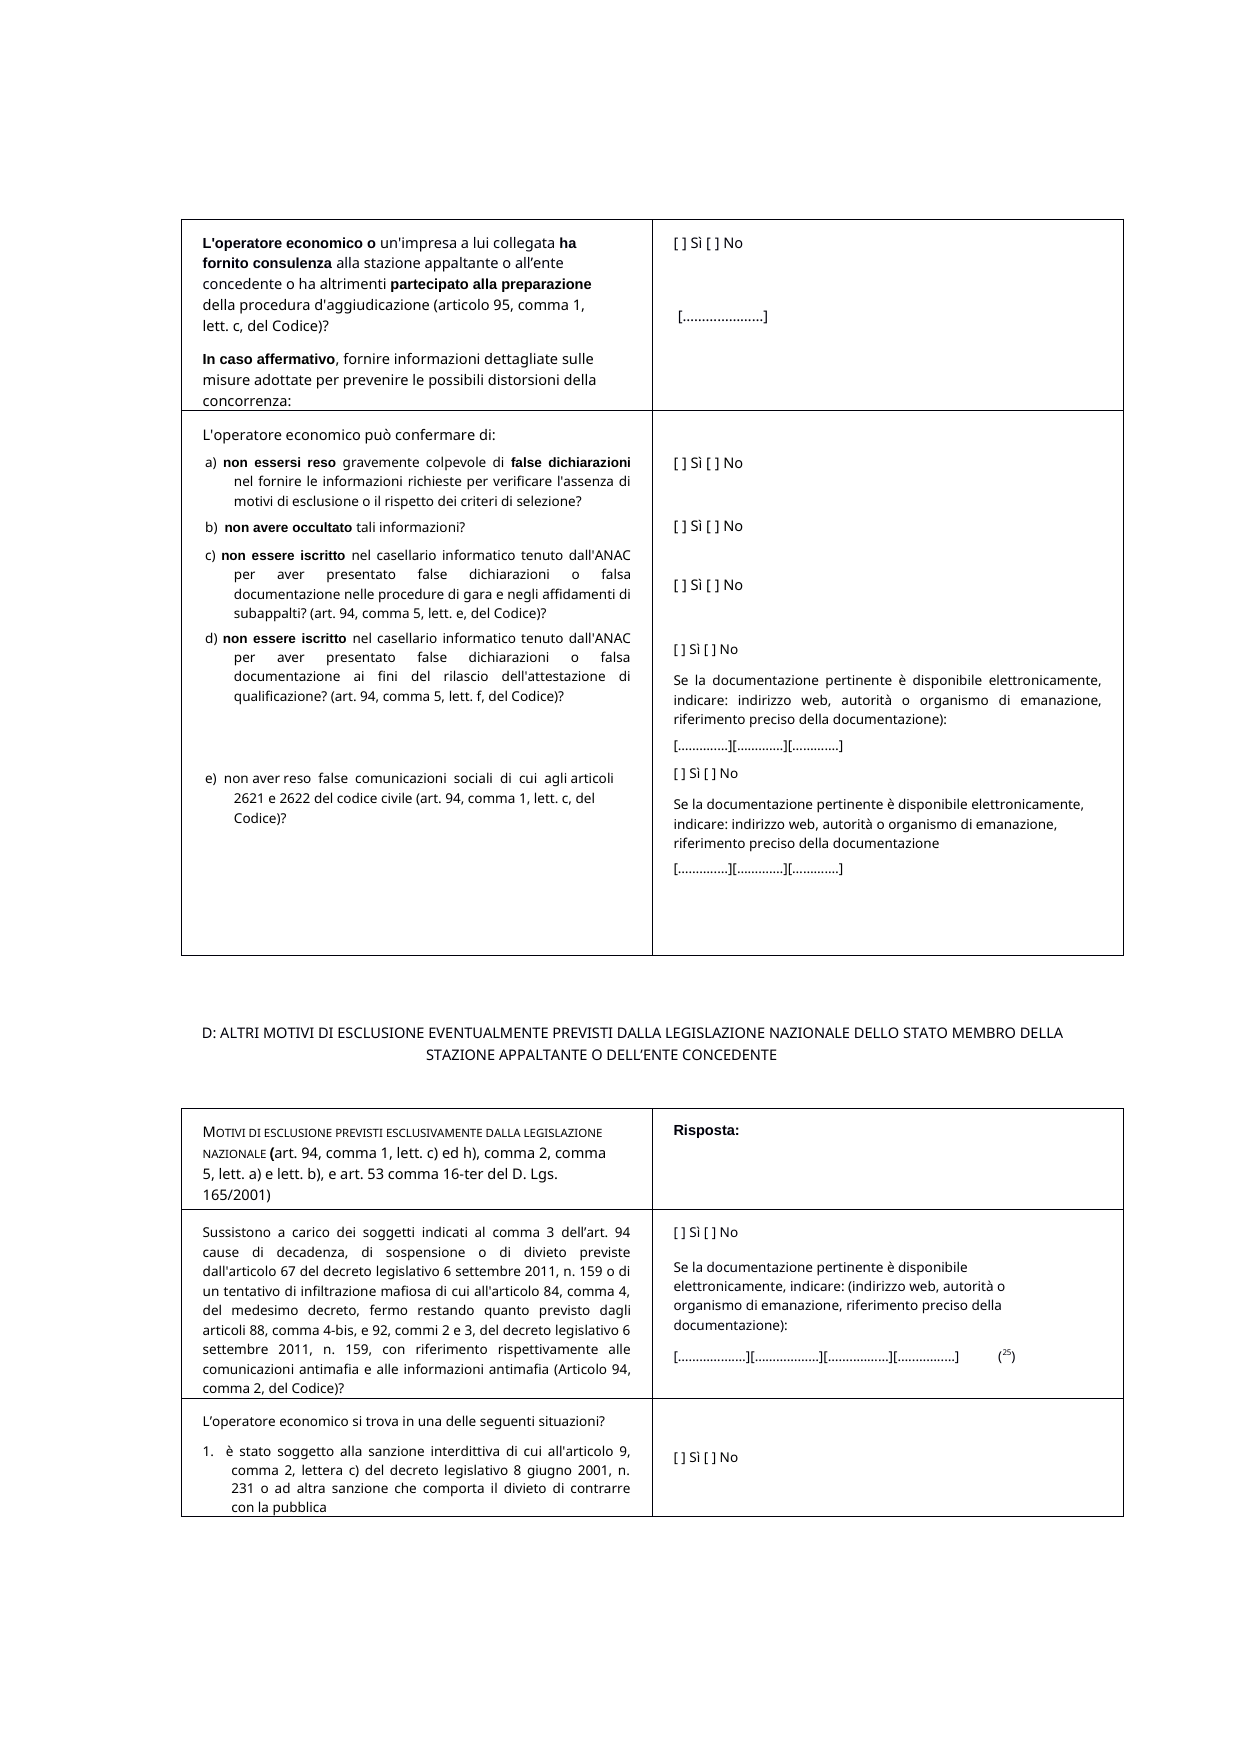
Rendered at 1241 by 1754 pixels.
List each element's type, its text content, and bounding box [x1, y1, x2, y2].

table_header L'operatore economico o un'impresa a lui collegata ha fornito consulenza alla stazione appaltante o all’ente concedente o ha altrimenti partecipato alla preparazione della procedura d'aggiudicazione (articolo 95, comma 1, lett. c, del Codice)? In caso affermativo, fornire informazioni dettagliate sulle misure adottate per prevenire le possibili distorsioni della concorrenza: [182, 220, 652, 410]
table_cell [ ] Sì [ ] No Se la documentazione pertinente è disponibile elettronicamente, indicare: indirizzo web, autorità o organismo di emanazione, riferimento preciso della documentazione [653, 757, 1123, 853]
table_cell [………..…][……….…][……….…] [653, 853, 1123, 955]
subtitle D: ALTRI MOTIVI DI ESCLUSIONE EVENTUALMENTE PREVISTI DALLA LEGISLAZIONE NAZIONALE DELLO STATO MEMBRO DELLA STAZIONE APPALTANTE O DELL’ENTE CONCEDENTE [202, 1023, 1088, 1065]
table_header MOTIVI DI ESCLUSIONE PREVISTI ESCLUSIVAMENTE DALLA LEGISLAZIONE NAZIONALE (art. 94, comma 1, lett. c) ed h), comma 2, comma 5, lett. a) e lett. b), e art. 53 comma 16-ter del D. Lgs. 165/2001) [182, 1109, 652, 1209]
table_cell [ ] Sì [ ] No Se la documentazione pertinente è disponibile elettronicamente, indicare: indirizzo web, autorità o organismo di emanazione, riferimento preciso della documentazione): [653, 622, 1123, 729]
table_cell [ ] Sì [ ] No [653, 510, 1123, 539]
table_cell [ ] Sì [ ] No [653, 540, 1123, 622]
table_cell [………..…][……….…][……….…] [653, 729, 1123, 757]
table_cell [ ] Sì [ ] No Se la documentazione pertinente è disponibile elettronicamente, indicare: (indirizzo web, autorità o organismo di emanazione, riferimento preciso della documentazione): […………….…][………………][……..………][…..……..…] (25) [653, 1210, 1123, 1398]
table_header [ ] Sì [ ] No […………………] [653, 220, 1123, 410]
table_header Risposta: [653, 1109, 1123, 1209]
table_cell d) non essere iscritto nel casellario informatico tenuto dall'ANAC per aver presentato false dichiarazioni o falsa documentazione ai fini del rilascio dell'attestazione di qualificazione? (art. 94, comma 5, lett. f, del Codice)? [182, 622, 652, 729]
table_cell L’operatore economico si trova in una delle seguenti situazioni? 1. è stato soggetto alla sanzione interdittiva di cui all'articolo 9, comma 2, lettera c) del decreto legislativo 8 giugno 2001, n. 231 o ad altra sanzione che comporta il divieto di contrarre con la pubblica [182, 1399, 652, 1516]
table_cell [182, 729, 652, 757]
table_cell b) non avere occultato tali informazioni? [182, 510, 652, 539]
table_cell [ ] Sì [ ] No [653, 1399, 1123, 1516]
table_cell c) non essere iscritto nel casellario informatico tenuto dall'ANAC per aver presentato false dichiarazioni o falsa documentazione nelle procedure di gara e negli affidamenti di subappalti? (art. 94, comma 5, lett. e, del Codice)? [182, 540, 652, 622]
table_cell [653, 411, 1123, 446]
table_cell Sussistono a carico dei soggetti indicati al comma 3 dell’art. 94 cause di decadenza, di sospensione o di divieto previste dall'articolo 67 del decreto legislativo 6 settembre 2011, n. 159 o di un tentativo di infiltrazione mafiosa di cui all'articolo 84, comma 4, del medesimo decreto, fermo restando quanto previsto dagli articoli 88, comma 4-bis, e 92, commi 2 e 3, del decreto legislativo 6 settembre 2011, n. 159, con riferimento rispettivamente alle comunicazioni antimafia e alle informazioni antimafia (Articolo 94, comma 2, del Codice)? [182, 1210, 652, 1398]
table_cell a) non essersi reso gravemente colpevole di false dichiarazioni nel fornire le informazioni richieste per verificare l'assenza di motivi di esclusione o il rispetto dei criteri di selezione? [182, 446, 652, 510]
table_cell [182, 853, 652, 955]
table_cell L'operatore economico può confermare di: [182, 411, 652, 446]
table_cell [ ] Sì [ ] No [653, 446, 1123, 510]
table_cell e) non aver reso false comunicazioni sociali di cui agli articoli 2621 e 2622 del codice civile (art. 94, comma 1, lett. c, del Codice)? [182, 757, 652, 853]
